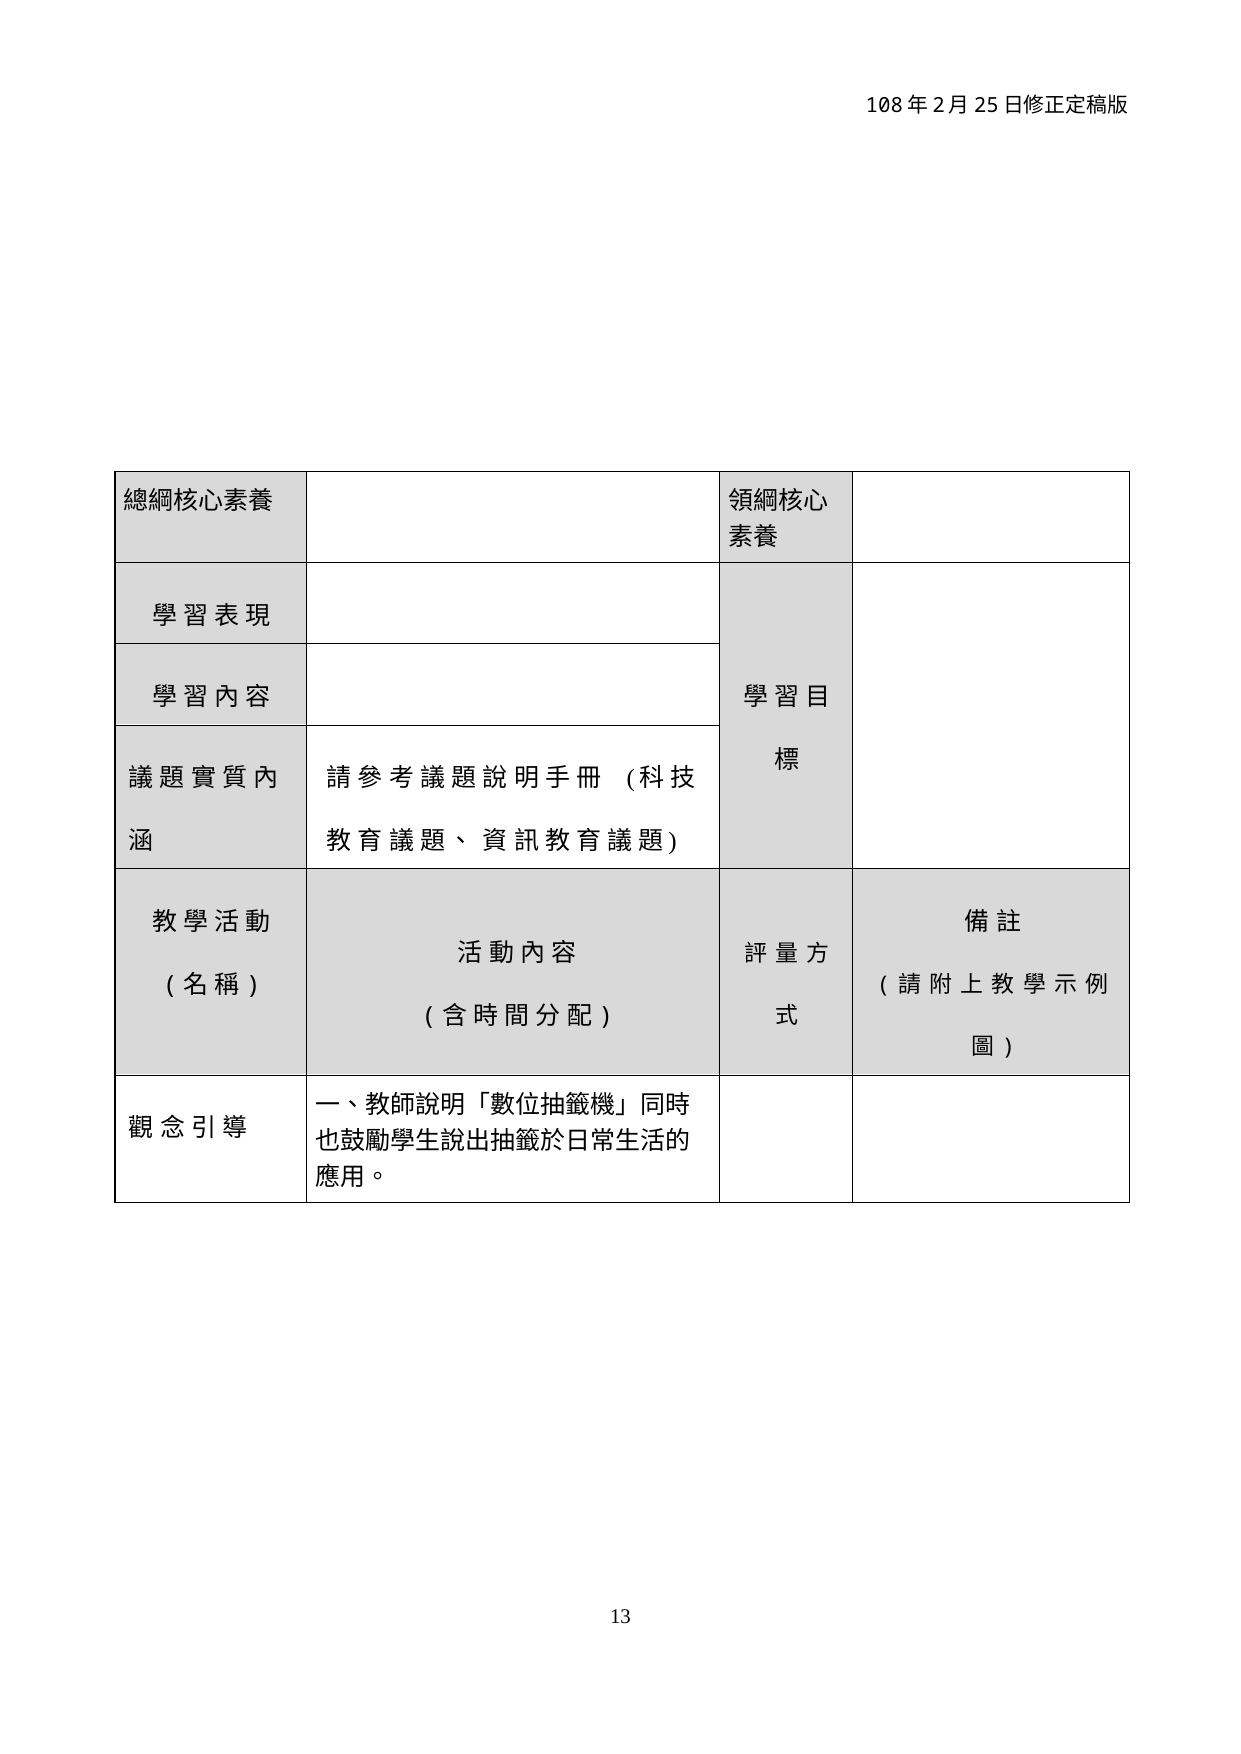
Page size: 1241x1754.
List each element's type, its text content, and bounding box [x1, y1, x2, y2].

table_cell [853, 1076, 1129, 1202]
table_cell 總綱核心素養 [116, 472, 306, 562]
table_cell 請參考議題說明手冊 (科技教育議題、資訊教育議題) [307, 726, 719, 868]
table_cell 領綱核心素養 [720, 472, 852, 562]
table_cell 議題實質內涵 [116, 726, 306, 868]
table_cell 備註 (請附上教學示例圖) [853, 869, 1129, 1074]
table_cell [853, 563, 1129, 868]
table_cell [307, 644, 719, 724]
table_cell 學習表現 [116, 563, 306, 643]
table_cell 活動內容 (含時間分配) [307, 869, 719, 1074]
table_cell 評量方式 [720, 869, 852, 1074]
table_cell 學習目標 [720, 563, 852, 868]
table_cell [853, 472, 1129, 562]
table_cell [307, 472, 719, 562]
table_cell [720, 1076, 852, 1202]
table_cell 教學活動 (名稱) [116, 869, 306, 1074]
table_cell 一、教師說明「數位抽籤機」同時也鼓勵學生說出抽籤於日常生活的應用。 [307, 1076, 719, 1202]
table_cell 學習內容 [116, 644, 306, 724]
table_cell 觀念引導 [116, 1076, 306, 1202]
table_cell [307, 563, 719, 643]
